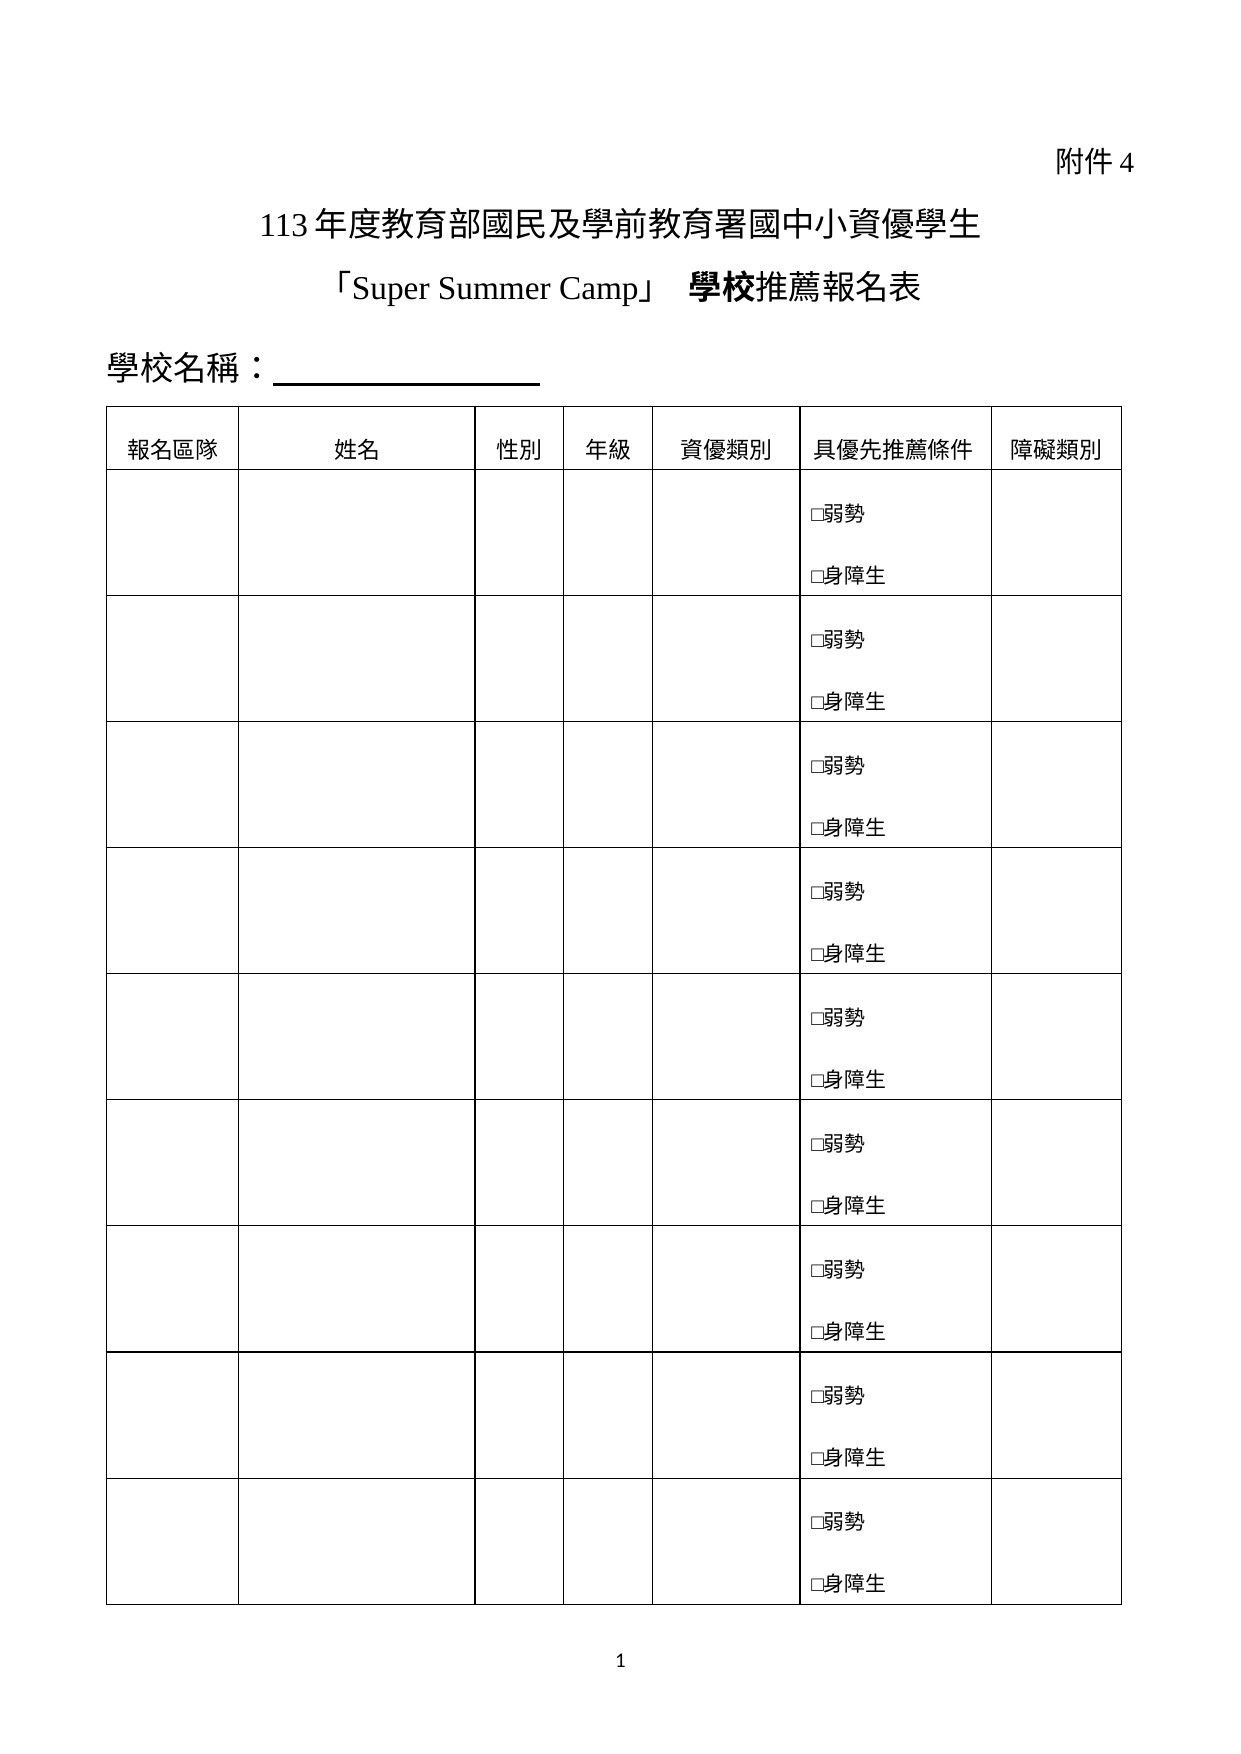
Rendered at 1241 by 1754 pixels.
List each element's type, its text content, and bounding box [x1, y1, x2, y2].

table_cell [107, 596, 238, 721]
table_header 性別 [476, 407, 563, 469]
table_cell [992, 1353, 1121, 1477]
table_cell [992, 1479, 1121, 1603]
table_cell [653, 1100, 799, 1225]
table_cell [476, 1226, 563, 1351]
table_cell [564, 722, 652, 847]
table_header 具優先推薦條件 [801, 407, 991, 469]
table_cell [653, 722, 799, 847]
table_cell [239, 1226, 474, 1351]
table_cell [239, 974, 474, 1099]
table_cell [564, 848, 652, 973]
table_cell [239, 722, 474, 847]
table_header 障礙類別 [992, 407, 1121, 469]
table_cell [564, 1100, 652, 1225]
table_cell [476, 470, 563, 595]
table_cell [239, 1353, 474, 1477]
table_cell [564, 974, 652, 1099]
table_cell [992, 1226, 1121, 1351]
text 學校名稱： [106, 324, 1134, 387]
table_cell □弱勢 □身障生 [801, 1100, 991, 1225]
table_cell [476, 1100, 563, 1225]
table_cell □弱勢 □身障生 [801, 1479, 991, 1603]
table_cell [653, 848, 799, 973]
table_cell [239, 596, 474, 721]
table_cell [107, 1226, 238, 1351]
table_cell [107, 1479, 238, 1603]
table_cell [476, 1479, 563, 1603]
table_cell [239, 1479, 474, 1603]
table_cell [653, 1226, 799, 1351]
table_cell [476, 974, 563, 1099]
table_cell [476, 596, 563, 721]
table_cell □弱勢 □身障生 [801, 596, 991, 721]
table_cell [653, 974, 799, 1099]
table_cell [992, 974, 1121, 1099]
table_cell [476, 722, 563, 847]
table_cell [992, 722, 1121, 847]
table_cell [239, 1100, 474, 1225]
table_cell [107, 848, 238, 973]
table_cell [564, 470, 652, 595]
table_cell □弱勢 □身障生 [801, 848, 991, 973]
table_cell [653, 596, 799, 721]
table_cell [107, 974, 238, 1099]
text 113年度教育部國民及學前教育署國中小資優學生 [106, 181, 1134, 243]
table_cell [992, 470, 1121, 595]
text 附件4 [106, 118, 1134, 181]
table_cell [107, 722, 238, 847]
table_cell [564, 1226, 652, 1351]
table_cell [564, 1353, 652, 1477]
table_cell [653, 1353, 799, 1477]
table_cell [107, 470, 238, 595]
table_header 報名區隊 [107, 407, 238, 469]
table_header 姓名 [239, 407, 474, 469]
table_cell [653, 1479, 799, 1603]
table_cell [564, 1479, 652, 1603]
table_cell □弱勢 □身障生 [801, 470, 991, 595]
table_header 資優類別 [653, 407, 799, 469]
table_cell [992, 1100, 1121, 1225]
table_cell [476, 848, 563, 973]
table_cell □弱勢 □身障生 [801, 1353, 991, 1477]
table_cell [564, 596, 652, 721]
table_cell [107, 1353, 238, 1477]
table_cell [239, 848, 474, 973]
table_cell □弱勢 □身障生 [801, 1226, 991, 1351]
table_header 年級 [564, 407, 652, 469]
table_cell [107, 1100, 238, 1225]
table_cell □弱勢 □身障生 [801, 722, 991, 847]
table_cell [992, 596, 1121, 721]
table_cell [992, 848, 1121, 973]
table_cell □弱勢 □身障生 [801, 974, 991, 1099]
table_cell [239, 470, 474, 595]
table_cell [476, 1353, 563, 1477]
table_cell [653, 470, 799, 595]
text 「Super Summer Camp」 學校推薦報名表 [106, 243, 1134, 306]
